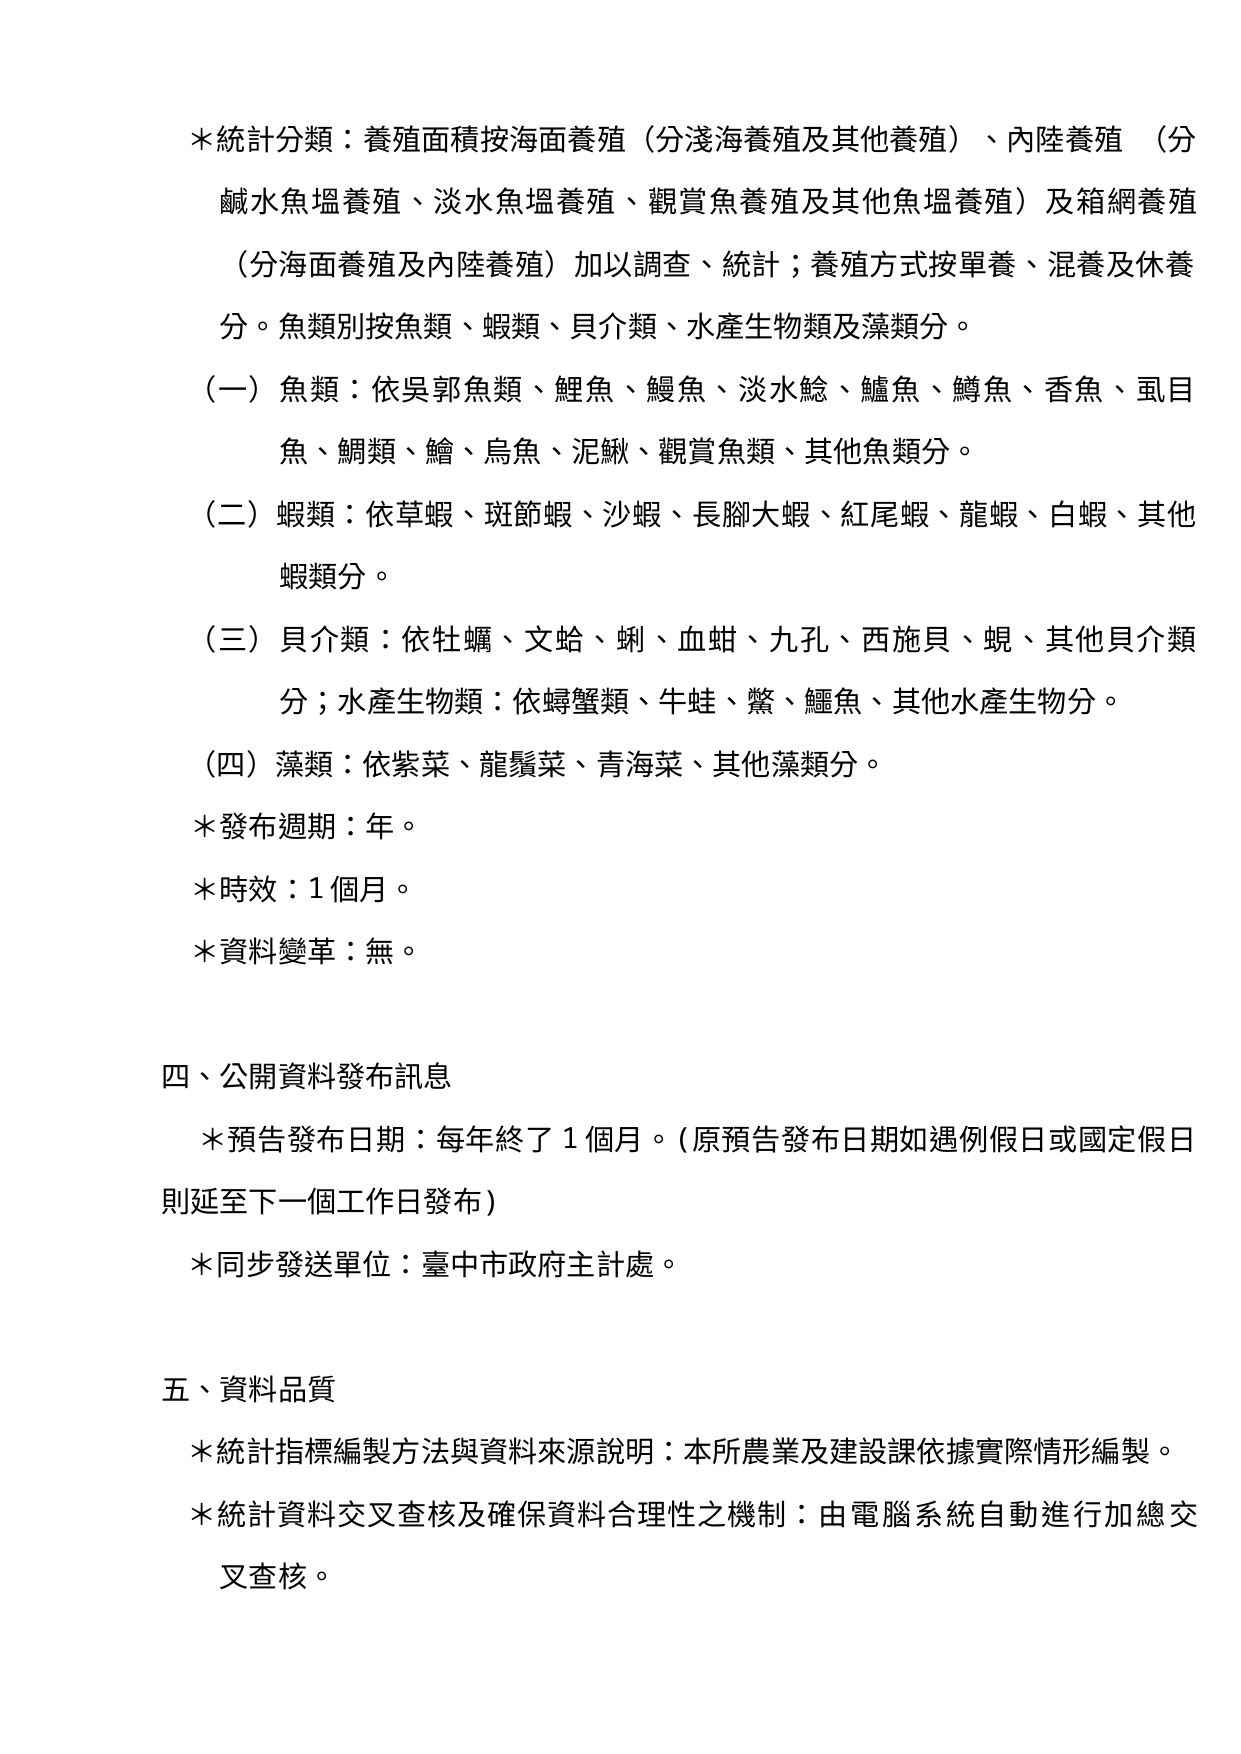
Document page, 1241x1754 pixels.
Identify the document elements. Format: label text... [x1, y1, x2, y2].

table_header 統計資料背景說明 資料種類：漁業統計 資料項目：臺中市新社區水產養殖面積─按魚類別分 一、發布及編製機關單位 ＊發布機關、單位：臺中市新社區公所會計室 ＊編製單位： 臺中市新社區公所農業及建設課 ＊聯絡電話：(04)25811111#228 ＊傳真：(04)25820511 ＊電子信箱： xinshe61@taichung.gov.tw 二、發布形式 口頭： （ ）記者會或說明會 書面： （ ）新聞稿 （）報表 （ ）書刊，刊名： ＊電子媒體： （V）線上書刊及資料庫，網址： https://govstat.taichung.gov.tw/TCSTAT/Page/kcg01_1.aspx?Mid1=387790000A （ ）磁片 （ ）光碟片 （ ）其他 三、資料範圍、週期及時效 ＊統計地區範圍及對象：凡在本區境內養殖水產動植物之場所，不論其使用權合法與否，均為統計對象。 ＊統計標準時間：以每年12月31日之事實為準。 ＊統計項目定義： （一）海面養殖：在高潮線外從事水產動植物之養殖或蓄養作業者。 1、淺海養殖：利用潮間帶及低潮線以外之淺海區域，養殖水產生物。 2、其他養殖：不屬上類之海面養殖作業。 （二）內陸養殖：在高潮線從事水產動植物之養育或蓄養作業者。 1、鹹水魚塭：指在沿岸、內灣、海埔新生地等地區築堤引灌海水，利用各種鹽度鹹水養殖水產生物之作業。 2、淡水魚塭：指利用土地圍築堤岸，使其經常蓄積淡水達一定深度，專供養殖水產生物之作業。 3、觀賞魚養殖：指利用固定水域生產供觀賞性之水生動植物之作業。 4、其他魚塭：指不屬於上列各項之內陸養殖，如利用灌溉用之池、埤、湖、沼、水庫等養殖水產生物之作業。 （三）箱網養殖：在淺海及內陸設置箱網以從事水產動植物之養殖或蓄養者。 1、海面養殖：在淺海之干潮線至外海處，使用箱網養殖水產生物。 2、內陸養殖：利用水庫或湖沼設置箱網養殖水產生物。 （四）單養：指一個養殖池內，專養一種水產生物者。 （五）混養：指一個養殖池內，同時養殖二種以上水產生物者。 （六）休養：指已相當期間（一年內）未從事養殖，調查時仍未養殖且最近期間無復養可能之暫停養殖魚塭。 （七）本表箱網養殖因方式特殊另歸一類，不包括在「海面養殖」、「內陸養殖」中。 ＊統計單位：公頃、立方公尺。 ＊統計分類：養殖面積按海面養殖（分淺海養殖及其他養殖）、內陸養殖 （分鹹水魚塭養殖、淡水魚塭養殖、觀賞魚養殖及其他魚塭養殖）及箱網養殖（分海面養殖及內陸養殖）加以調查、統計；養殖方式按單養、混養及休養分。魚類別按魚類、蝦類、貝介類、水產生物類及藻類分。 （一）魚類：依吳郭魚類、鯉魚、鰻魚、淡水鯰、鱸魚、鱒魚、香魚、虱目魚、鯛類、鱠、烏魚、泥鰍、觀賞魚類、其他魚類分。 （二）蝦類：依草蝦、斑節蝦、沙蝦、長腳大蝦、紅尾蝦、龍蝦、白蝦、其他蝦類分。 （三）貝介類：依牡蠣、文蛤、蜊、血蚶、九孔、西施貝、蜆、其他貝介類分；水產生物類：依蟳蟹類、牛蛙、鱉、鱷魚、其他水產生物分。 （四）藻類：依紫菜、龍鬚菜、青海菜、其他藻類分。 ＊發布週期：年。 ＊時效：1個月。 ＊資料變革：無。 四、公開資料發布訊息 ＊預告發布日期：每年終了1個月。(原預告發布日期如遇例假日或國定假日則延至下一個工作日發布) ＊同步發送單位：臺中市政府主計處。 五、資料品質 ＊統計指標編製方法與資料來源說明：本所農業及建設課依據實際情形編製。 ＊統計資料交叉查核及確保資料合理性之機制：由電腦系統自動進行加總交叉查核。 六、須注意及預定改變之事項：表號20341-04-01-3。 七、其他事項：無。 [150, 96, 1209, 1596]
